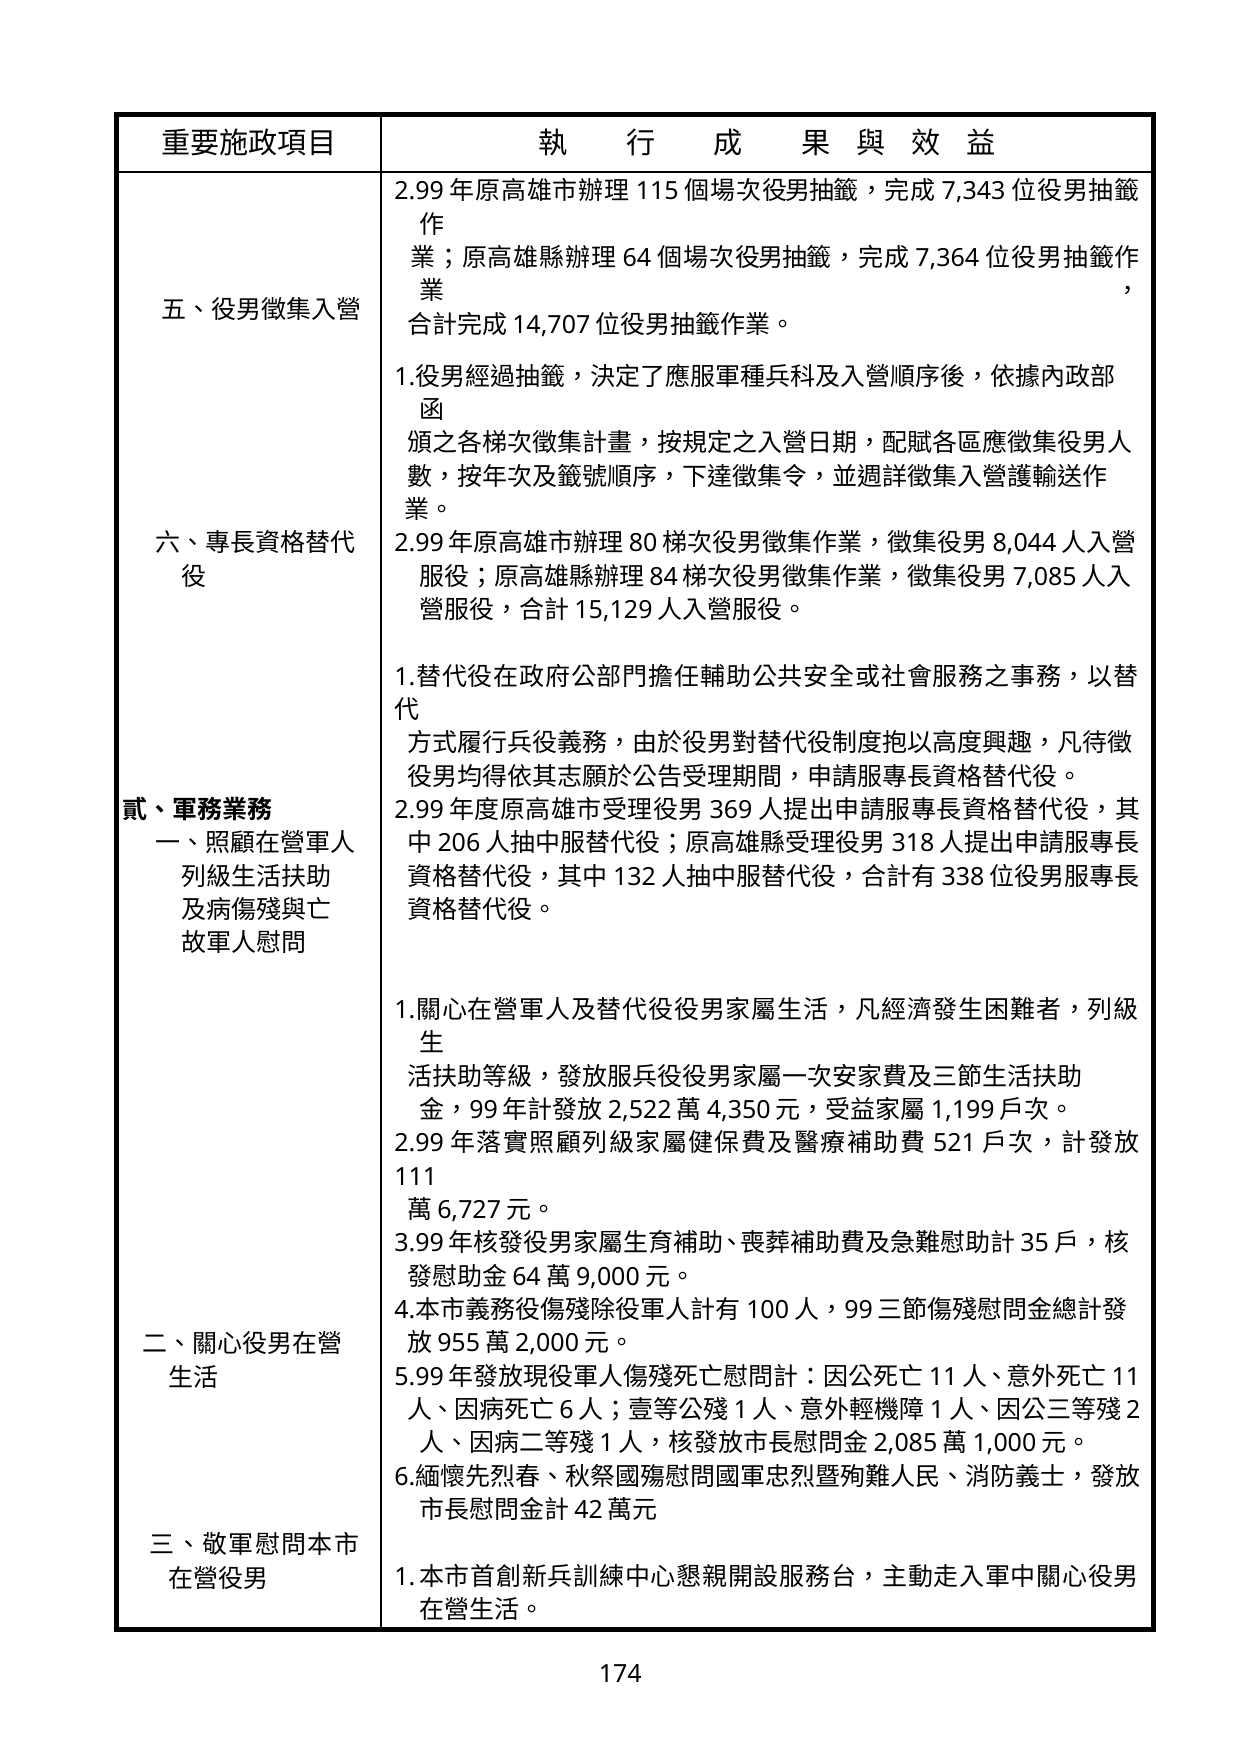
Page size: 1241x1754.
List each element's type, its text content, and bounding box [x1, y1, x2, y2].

table_cell 五、役男徵集入營 六、專長資格替代 役 貳、軍務業務 一、照顧在營軍人 列級生活扶助 及病傷殘與亡 故軍人慰問 二、關心役男在營 生活 三、敬軍慰問本市 在營役男 [119, 173, 380, 1627]
table_header 執 行 成 果 與 效 益 [382, 117, 1151, 171]
table_header 重要施政項目 [119, 117, 380, 171]
table_cell 2.99年原高雄市辦理115個場次役男抽籤，完成7,343位役男抽籤作 業；原高雄縣辦理64個場次役男抽籤，完成7,364位役男抽籤作業， 合計完成14,707位役男抽籤作業。 1.役男經過抽籤，決定了應服軍種兵科及入營順序後，依據內政部函 頒之各梯次徵集計畫，按規定之入營日期，配賦各區應徵集役男人 數，按年次及籤號順序，下達徵集令，並週詳徵集入營護輸送作業。 2.99年原高雄市辦理80梯次役男徵集作業，徵集役男8,044人入營服役；原高雄縣辦理84梯次役男徵集作業，徵集役男7,085人入營服役，合計15,129人入營服役。 1.替代役在政府公部門擔任輔助公共安全或社會服務之事務，以替代 方式履行兵役義務，由於役男對替代役制度抱以高度興趣，凡待徵 役男均得依其志願於公告受理期間，申請服專長資格替代役。 2.99年度原高雄市受理役男369人提出申請服專長資格替代役，其 中206人抽中服替代役；原高雄縣受理役男318人提出申請服專長 資格替代役，其中132人抽中服替代役，合計有338位役男服專長 資格替代役。 1.關心在營軍人及替代役役男家屬生活，凡經濟發生困難者，列級生 活扶助等級，發放服兵役役男家屬一次安家費及三節生活扶助金，99年計發放2,522萬4,350元，受益家屬1,199戶次。 2.99年落實照顧列級家屬健保費及醫療補助費521戶次，計發放111 萬6,727元。 3.99年核發役男家屬生育補助、喪葬補助費及急難慰助計35戶，核 發慰助金64萬9,000元。 4.本市義務役傷殘除役軍人計有100人，99三節傷殘慰問金總計發 放955萬2,000元。 5.99年發放現役軍人傷殘死亡慰問計：因公死亡11人、意外死亡11 人、因病死亡6人；壹等公殘1人、意外輕機障1人、因公三等殘2人、因病二等殘1人，核發放市長慰問金2,085萬1,000元。 6.緬懷先烈春、秋祭國殤慰問國軍忠烈暨殉難人民、消防義士，發放市長慰問金計42萬元 本市首創新兵訓練中心懇親開設服務台，主動走入軍中關心役男在營生活。 [382, 173, 1151, 1627]
